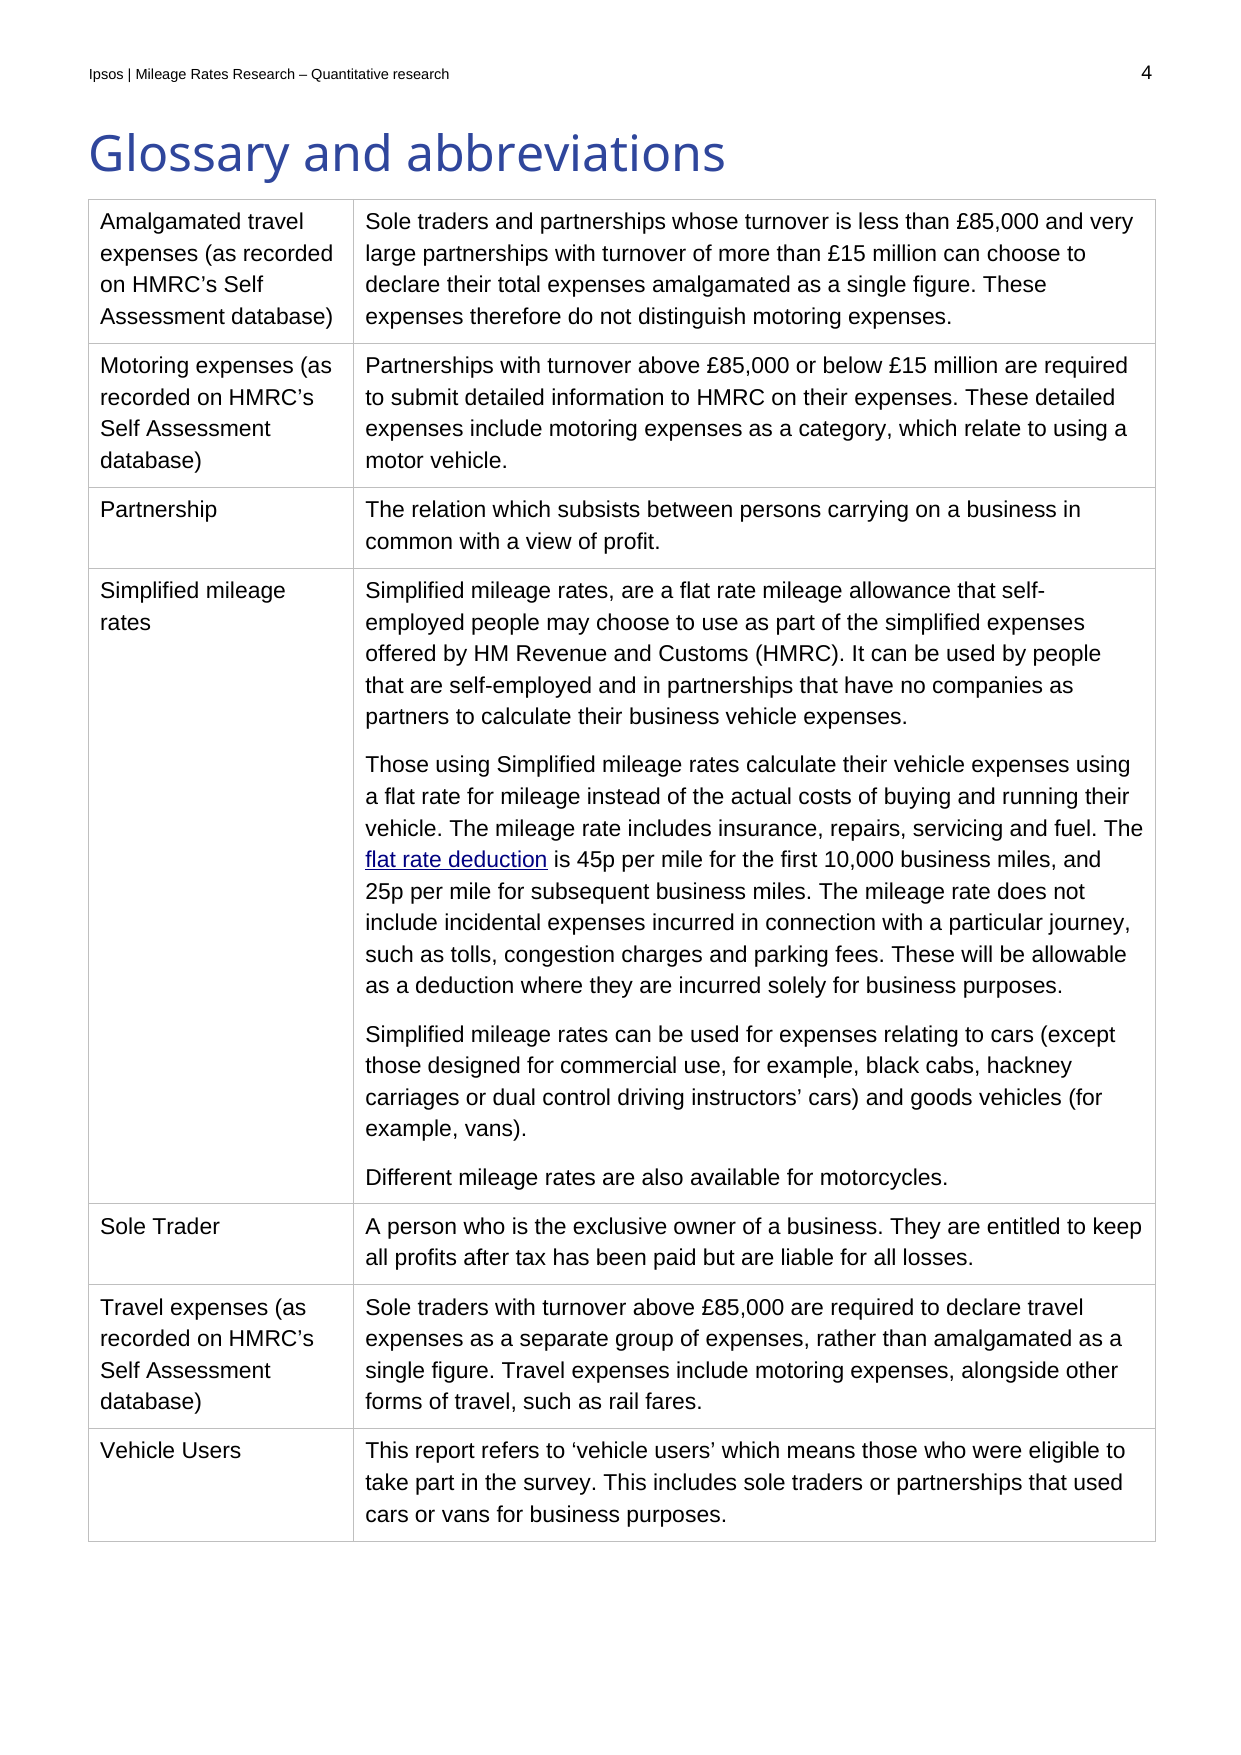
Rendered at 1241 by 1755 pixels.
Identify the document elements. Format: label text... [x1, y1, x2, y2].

table_cell Sole Trader [89, 1204, 353, 1284]
table_header Sole traders and partnerships whose turnover is less than £85,000 and very large partnerships with turnover of more than £15 million can choose to declare their total expenses amalgamated as a single figure. These expenses therefore do not distinguish motoring expenses. [354, 200, 1155, 343]
table_cell This report refers to ‘vehicle users’ which means those who were eligible to take part in the survey. This includes sole traders or partnerships that used cars or vans for business purposes. [354, 1429, 1155, 1541]
table_cell Partnerships with turnover above £85,000 or below £15 million are required to submit detailed information to HMRC on their expenses. These detailed expenses include motoring expenses as a category, which relate to using a motor vehicle. [354, 344, 1155, 487]
table_cell Simplified mileage rates, are a flat rate mileage allowance that self-employed people may choose to use as part of the simplified expenses offered by HM Revenue and Customs (HMRC). It can be used by people that are self-employed and in partnerships that have no companies as partners to calculate their business vehicle expenses. Those using Simplified mileage rates calculate their vehicle expenses using a flat rate for mileage instead of the actual costs of buying and running their vehicle. The mileage rate includes insurance, repairs, servicing and fuel. The flat rate deduction is 45p per mile for the first 10,000 business miles, and 25p per mile for subsequent business miles. The mileage rate does not include incidental expenses incurred in connection with a particular journey, such as tolls, congestion charges and parking fees. These will be allowable as a deduction where they are incurred solely for business purposes. Simplified mileage rates can be used for expenses relating to cars (except those designed for commercial use, for example, black cabs, hackney carriages or dual control driving instructors’ cars) and goods vehicles (for example, vans). Different mileage rates are also available for motorcycles. [354, 569, 1155, 1203]
table_cell Vehicle Users [89, 1429, 353, 1541]
table_cell The relation which subsists between persons carrying on a business in common with a view of profit. [354, 488, 1155, 567]
table_cell Travel expenses (as recorded on HMRC’s Self Assessment database) [89, 1285, 353, 1428]
table_cell Partnership [89, 488, 353, 567]
subtitle Glossary and abbreviations [89, 118, 1152, 186]
table_cell A person who is the exclusive owner of a business. They are entitled to keep all profits after tax has been paid but are liable for all losses. [354, 1204, 1155, 1284]
table_cell Motoring expenses (as recorded on HMRC’s Self Assessment database) [89, 344, 353, 487]
table_header Amalgamated travel expenses (as recorded on HMRC’s Self Assessment database) [89, 200, 353, 343]
table_cell Sole traders with turnover above £85,000 are required to declare travel expenses as a separate group of expenses, rather than amalgamated as a single figure. Travel expenses include motoring expenses, alongside other forms of travel, such as rail fares. [354, 1285, 1155, 1428]
table_cell Simplified mileage rates [89, 569, 353, 1203]
